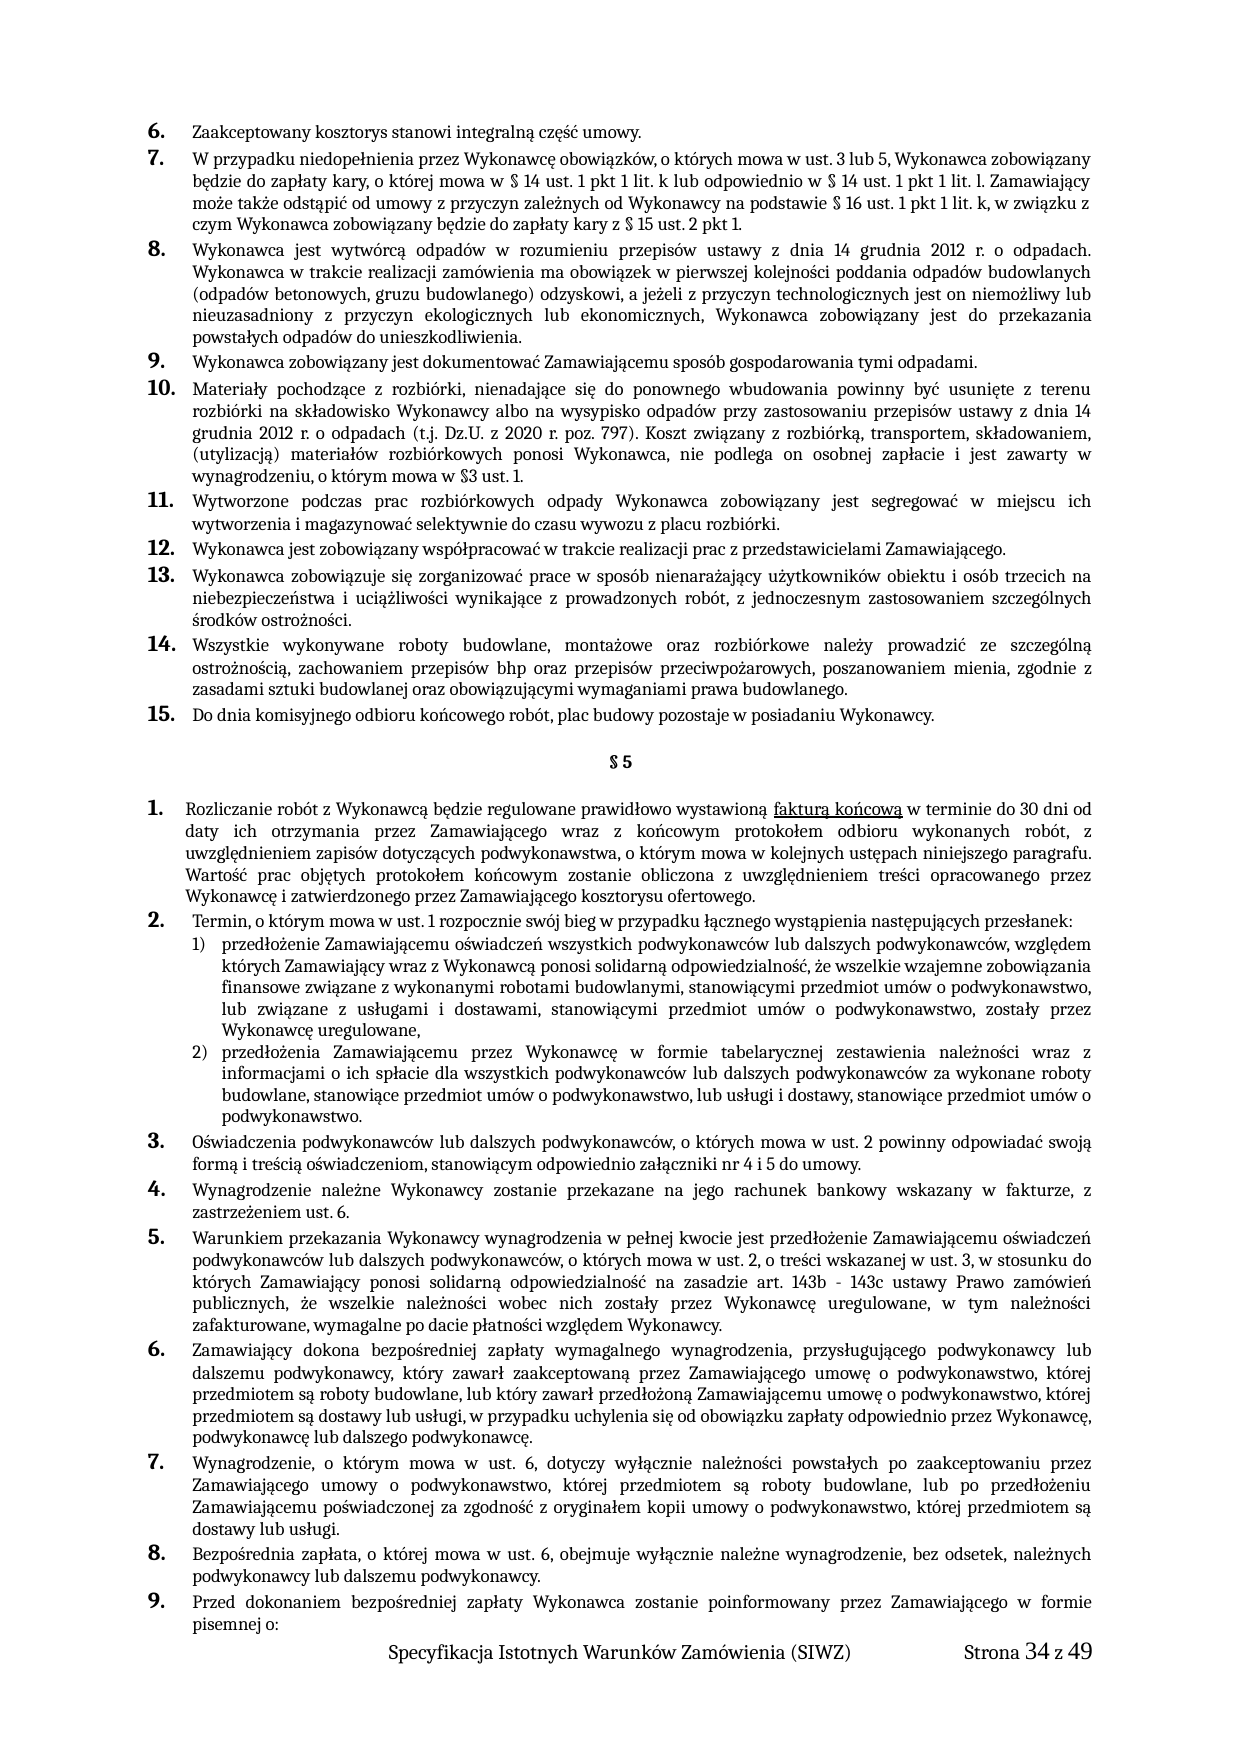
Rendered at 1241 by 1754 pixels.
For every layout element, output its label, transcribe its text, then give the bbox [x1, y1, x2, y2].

list Wykonawca jest zobowiązany współpracować w trakcie realizacji prac z przedstawicielami Zamawiającego. [148, 535, 1093, 561]
list W przypadku niedopełnienia przez Wykonawcę obowiązków, o których mowa w ust. 3 lub 5, Wykonawca zobowiązany będzie do zapłaty kary, o której mowa w § 14 ust. 1 pkt 1 lit. k lub odpowiednio w § 14 ust. 1 pkt 1 lit. l. Zamawiający może także odstąpić od umowy z przyczyn zależnych od Wykonawcy na podstawie § 16 ust. 1 pkt 1 lit. k, w związku z czym Wykonawca zobowiązany będzie do zapłaty kary z § 15 ust. 2 pkt 1. [148, 144, 1093, 236]
list Termin, o którym mowa w ust. 1 rozpocznie swój bieg w przypadku łącznego wystąpienia następujących przesłanek: [148, 907, 1093, 933]
list Zaakceptowany kosztorys stanowi integralną część umowy. [148, 118, 1093, 144]
list Wszystkie wykonywane roboty budowlane, montażowe oraz rozbiórkowe należy prowadzić ze szczególną ostrożnością, zachowaniem przepisów bhp oraz przepisów przeciwpożarowych, poszanowaniem mienia, zgodnie z zasadami sztuki budowlanej oraz obowiązującymi wymaganiami prawa budowlanego. [148, 631, 1093, 700]
list przedłożenie Zamawiającemu oświadczeń wszystkich podwykonawców lub dalszych podwykonawców, względem których Zamawiający wraz z Wykonawcą ponosi solidarną odpowiedzialność, że wszelkie wzajemne zobowiązania finansowe związane z wykonanymi robotami budowlanymi, stanowiącymi przedmiot umów o podwykonawstwo, lub związane z usługami i dostawami, stanowiącymi przedmiot umów o podwykonawstwo, zostały przez Wykonawcę uregulowane, [192, 933, 1093, 1041]
list Oświadczenia podwykonawców lub dalszych podwykonawców, o których mowa w ust. 2 powinny odpowiadać swoją formą i treścią oświadczeniom, stanowiącym odpowiednio załączniki nr 4 i 5 do umowy. [148, 1128, 1093, 1176]
list Wykonawca jest wytwórcą odpadów w rozumieniu przepisów ustawy z dnia 14 grudnia 2012 r. o odpadach. Wykonawca w trakcie realizacji zamówienia ma obowiązek w pierwszej kolejności poddania odpadów budowlanych (odpadów betonowych, gruzu budowlanego) odzyskowi, a jeżeli z przyczyn technologicznych jest on niemożliwy lub nieuzasadniony z przyczyn ekologicznych lub ekonomicznych, Wykonawca zobowiązany jest do przekazania powstałych odpadów do unieszkodliwienia. [148, 236, 1093, 348]
list Zamawiający dokona bezpośredniej zapłaty wymagalnego wynagrodzenia, przysługującego podwykonawcy lub dalszemu podwykonawcy, który zawarł zaakceptowaną przez Zamawiającego umowę o podwykonawstwo, której przedmiotem są roboty budowlane, lub który zawarł przedłożoną Zamawiającemu umowę o podwykonawstwo, której przedmiotem są dostawy lub usługi, w przypadku uchylenia się od obowiązku zapłaty odpowiednio przez Wykonawcę, podwykonawcę lub dalszego podwykonawcę. [148, 1336, 1093, 1449]
list Bezpośrednia zapłata, o której mowa w ust. 6, obejmuje wyłącznie należne wynagrodzenie, bez odsetek, należnych podwykonawcy lub dalszemu podwykonawcy. [148, 1540, 1093, 1588]
list Wykonawca zobowiązany jest dokumentować Zamawiającemu sposób gospodarowania tymi odpadami. [148, 348, 1093, 374]
list Wytworzone podczas prac rozbiórkowych odpady Wykonawca zobowiązany jest segregować w miejscu ich wytworzenia i magazynować selektywnie do czasu wywozu z placu rozbiórki. [148, 487, 1093, 535]
list Wykonawca zobowiązuje się zorganizować prace w sposób nienarażający użytkowników obiektu i osób trzecich na niebezpieczeństwa i uciążliwości wynikające z prowadzonych robót, z jednoczesnym zastosowaniem szczególnych środków ostrożności. [148, 561, 1093, 631]
list Wynagrodzenie, o którym mowa w ust. 6, dotyczy wyłącznie należności powstałych po zaakceptowaniu przez Zamawiającego umowy o podwykonawstwo, której przedmiotem są roboty budowlane, lub po przedłożeniu Zamawiającemu poświadczonej za zgodność z oryginałem kopii umowy o podwykonawstwo, której przedmiotem są dostawy lub usługi. [148, 1449, 1093, 1540]
list Wynagrodzenie należne Wykonawcy zostanie przekazane na jego rachunek bankowy wskazany w fakturze, z zastrzeżeniem ust. 6. [148, 1176, 1093, 1223]
list Warunkiem przekazania Wykonawcy wynagrodzenia w pełnej kwocie jest przedłożenie Zamawiającemu oświadczeń podwykonawców lub dalszych podwykonawców, o których mowa w ust. 2, o treści wskazanej w ust. 3, w stosunku do których Zamawiający ponosi solidarną odpowiedzialność na zasadzie art. 143b - 143c ustawy Prawo zamówień publicznych, że wszelkie należności wobec nich zostały przez Wykonawcę uregulowane, w tym należności zafakturowane, wymagalne po dacie płatności względem Wykonawcy. [148, 1223, 1093, 1336]
text § 5 [148, 751, 1093, 773]
list Do dnia komisyjnego odbioru końcowego robót, plac budowy pozostaje w posiadaniu Wykonawcy. [148, 700, 1093, 727]
list Przed dokonaniem bezpośredniej zapłaty Wykonawca zostanie poinformowany przez Zamawiającego w formie pisemnej o: [148, 1588, 1093, 1636]
list Materiały pochodzące z rozbiórki, nienadające się do ponownego wbudowania powinny być usunięte z terenu rozbiórki na składowisko Wykonawcy albo na wysypisko odpadów przy zastosowaniu przepisów ustawy z dnia 14 grudnia 2012 r. o odpadach (t.j. Dz.U. z 2020 r. poz. 797). Koszt związany z rozbiórką, transportem, składowaniem, (utylizacją) materiałów rozbiórkowych ponosi Wykonawca, nie podlega on osobnej zapłacie i jest zawarty w wynagrodzeniu, o którym mowa w §3 ust. 1. [148, 374, 1093, 487]
list Rozliczanie robót z Wykonawcą będzie regulowane prawidłowo wystawioną fakturą końcową w terminie do 30 dni od daty ich otrzymania przez Zamawiającego wraz z końcowym protokołem odbioru wykonanych robót, z uwzględnieniem zapisów dotyczących podwykonawstwa, o którym mowa w kolejnych ustępach niniejszego paragrafu. Wartość prac objętych protokołem końcowym zostanie obliczona z uwzględnieniem treści opracowanego przez Wykonawcę i zatwierdzonego przez Zamawiającego kosztorysu ofertowego. [148, 794, 1093, 907]
list przedłożenia Zamawiającemu przez Wykonawcę w formie tabelarycznej zestawienia należności wraz z informacjami o ich spłacie dla wszystkich podwykonawców lub dalszych podwykonawców za wykonane roboty budowlane, stanowiące przedmiot umów o podwykonawstwo, lub usługi i dostawy, stanowiące przedmiot umów o podwykonawstwo. [192, 1041, 1093, 1128]
